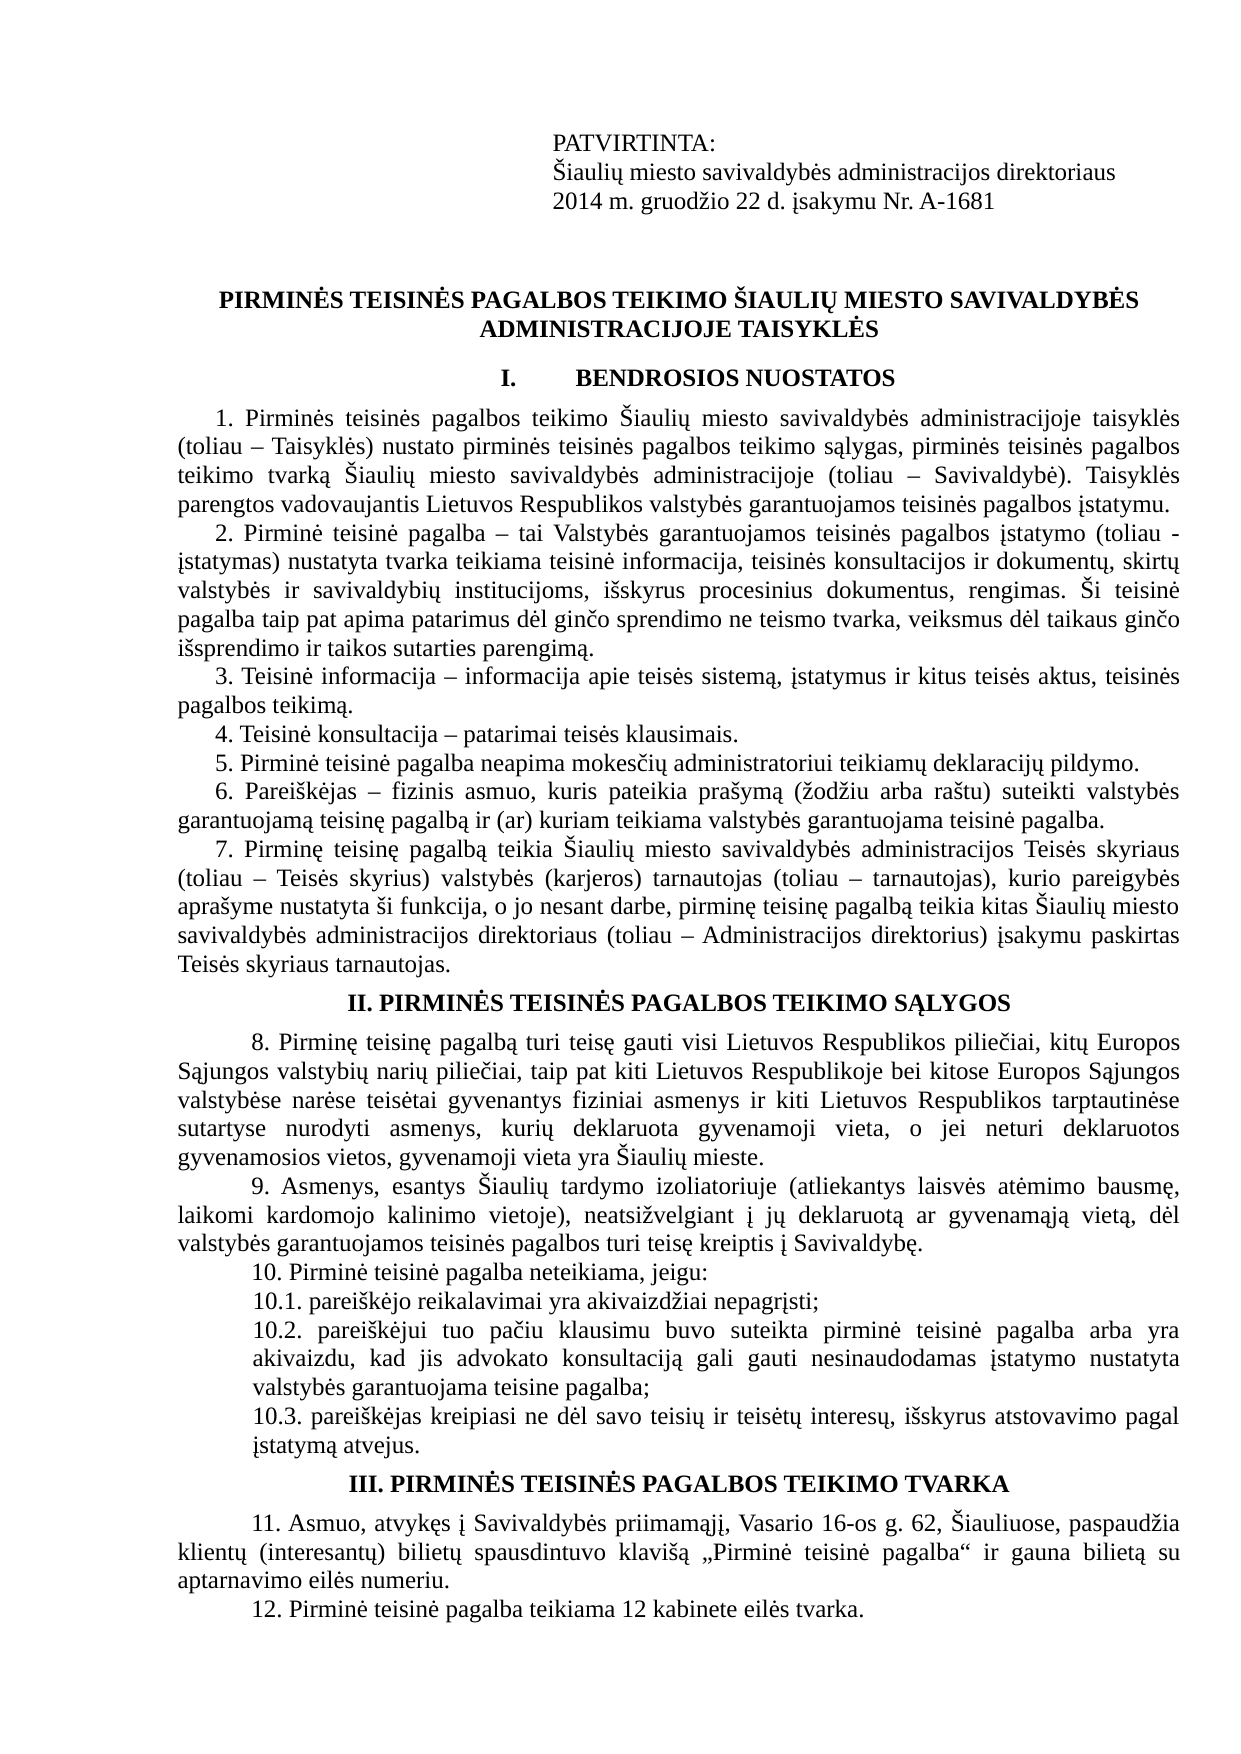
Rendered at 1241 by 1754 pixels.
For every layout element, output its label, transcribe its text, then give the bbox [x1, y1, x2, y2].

text 12. Pirminė teisinė pagalba teikiama 12 kabinete eilės tvarka. [177, 1594, 1181, 1623]
text II. PIRMINĖS TEISINĖS PAGALBOS TEIKIMO SĄLYGOS [177, 988, 1181, 1017]
text 3. Teisinė informacija – informacija apie teisės sistemą, įstatymus ir kitus teisės aktus, teisinės pagalbos teikimą. [177, 661, 1181, 719]
text 8. Pirminę teisinę pagalbą turi teisę gauti visi Lietuvos Respublikos piliečiai, kitų Europos Sąjungos valstybių narių piliečiai, taip pat kiti Lietuvos Respublikoje bei kitose Europos Sąjungos valstybėse narėse teisėtai gyvenantys fiziniai asmenys ir kiti Lietuvos Respublikos tarptautinėse sutartyse nurodyti asmenys, kurių deklaruota gyvenamoji vieta, o jei neturi deklaruotos gyvenamosios vietos, gyvenamoji vieta yra Šiaulių mieste. [177, 1027, 1181, 1171]
text PIRMINĖS TEISINĖS PAGALBOS TEIKIMO ŠIAULIŲ MIESTO SAVIVALDYBĖS ADMINISTRACIJOJE TAISYKLĖS [177, 285, 1181, 343]
text 10.3. pareiškėjas kreipiasi ne dėl savo teisių ir teisėtų interesų, išskyrus atstovavimo pagal įstatymą atvejus. [252, 1401, 1181, 1458]
list BENDROSIOS NUOSTATOS [215, 363, 1181, 392]
text 2. Pirminė teisinė pagalba – tai Valstybės garantuojamos teisinės pagalbos įstatymo (toliau - įstatymas) nustatyta tvarka teikiama teisinė informacija, teisinės konsultacijos ir dokumentų, skirtų valstybės ir savivaldybių institucijoms, išskyrus procesinius dokumentus, rengimas. Ši teisinė pagalba taip pat apima patarimus dėl ginčo sprendimo ne teismo tvarka, veiksmus dėl taikaus ginčo išsprendimo ir taikos sutarties parengimą. [177, 518, 1181, 661]
text 10.2. pareiškėjui tuo pačiu klausimu buvo suteikta pirminė teisinė pagalba arba yra akivaizdu, kad jis advokato konsultaciją gali gauti nesinaudodamas įstatymo nustatyta valstybės garantuojama teisine pagalba; [252, 1315, 1181, 1401]
text PATVIRTINTA: Šiaulių miesto savivaldybės administracijos direktoriaus 2014 m. gruodžio 22 d. įsakymu Nr. A-1681 [177, 128, 1181, 215]
text 6. Pareiškėjas – fizinis asmuo, kuris pateikia prašymą (žodžiu arba raštu) suteikti valstybės garantuojamą teisinę pagalbą ir (ar) kuriam teikiama valstybės garantuojama teisinė pagalba. [177, 776, 1181, 834]
text 10. Pirminė teisinė pagalba neteikiama, jeigu: [177, 1257, 1181, 1286]
text 7. Pirminę teisinę pagalbą teikia Šiaulių miesto savivaldybės administracijos Teisės skyriaus (toliau – Teisės skyrius) valstybės (karjeros) tarnautojas (toliau – tarnautojas), kurio pareigybės aprašyme nustatyta ši funkcija, o jo nesant darbe, pirminę teisinę pagalbą teikia kitas Šiaulių miesto savivaldybės administracijos direktoriaus (toliau – Administracijos direktorius) įsakymu paskirtas Teisės skyriaus tarnautojas. [177, 834, 1181, 978]
text 5. Pirminė teisinė pagalba neapima mokesčių administratoriui teikiamų deklaracijų pildymo. [177, 748, 1181, 776]
text 4. Teisinė konsultacija – patarimai teisės klausimais. [177, 719, 1181, 748]
text 1. Pirminės teisinės pagalbos teikimo Šiaulių miesto savivaldybės administracijoje taisyklės (toliau – Taisyklės) nustato pirminės teisinės pagalbos teikimo sąlygas, pirminės teisinės pagalbos teikimo tvarką Šiaulių miesto savivaldybės administracijoje (toliau – Savivaldybė). Taisyklės parengtos vadovaujantis Lietuvos Respublikos valstybės garantuojamos teisinės pagalbos įstatymu. [177, 403, 1181, 518]
text 10.1. pareiškėjo reikalavimai yra akivaizdžiai nepagrįsti; [252, 1286, 1181, 1315]
text III. PIRMINĖS TEISINĖS PAGALBOS TEIKIMO TVARKA [177, 1469, 1181, 1498]
text 9. Asmenys, esantys Šiaulių tardymo izoliatoriuje (atliekantys laisvės atėmimo bausmę, laikomi kardomojo kalinimo vietoje), neatsižvelgiant į jų deklaruotą ar gyvenamąją vietą, dėl valstybės garantuojamos teisinės pagalbos turi teisę kreiptis į Savivaldybę. [177, 1171, 1181, 1257]
text 11. Asmuo, atvykęs į Savivaldybės priimamąjį, Vasario 16-os g. 62, Šiauliuose, paspaudžia klientų (interesantų) bilietų spausdintuvo klavišą „Pirminė teisinė pagalba“ ir gauna bilietą su aptarnavimo eilės numeriu. [177, 1508, 1181, 1594]
